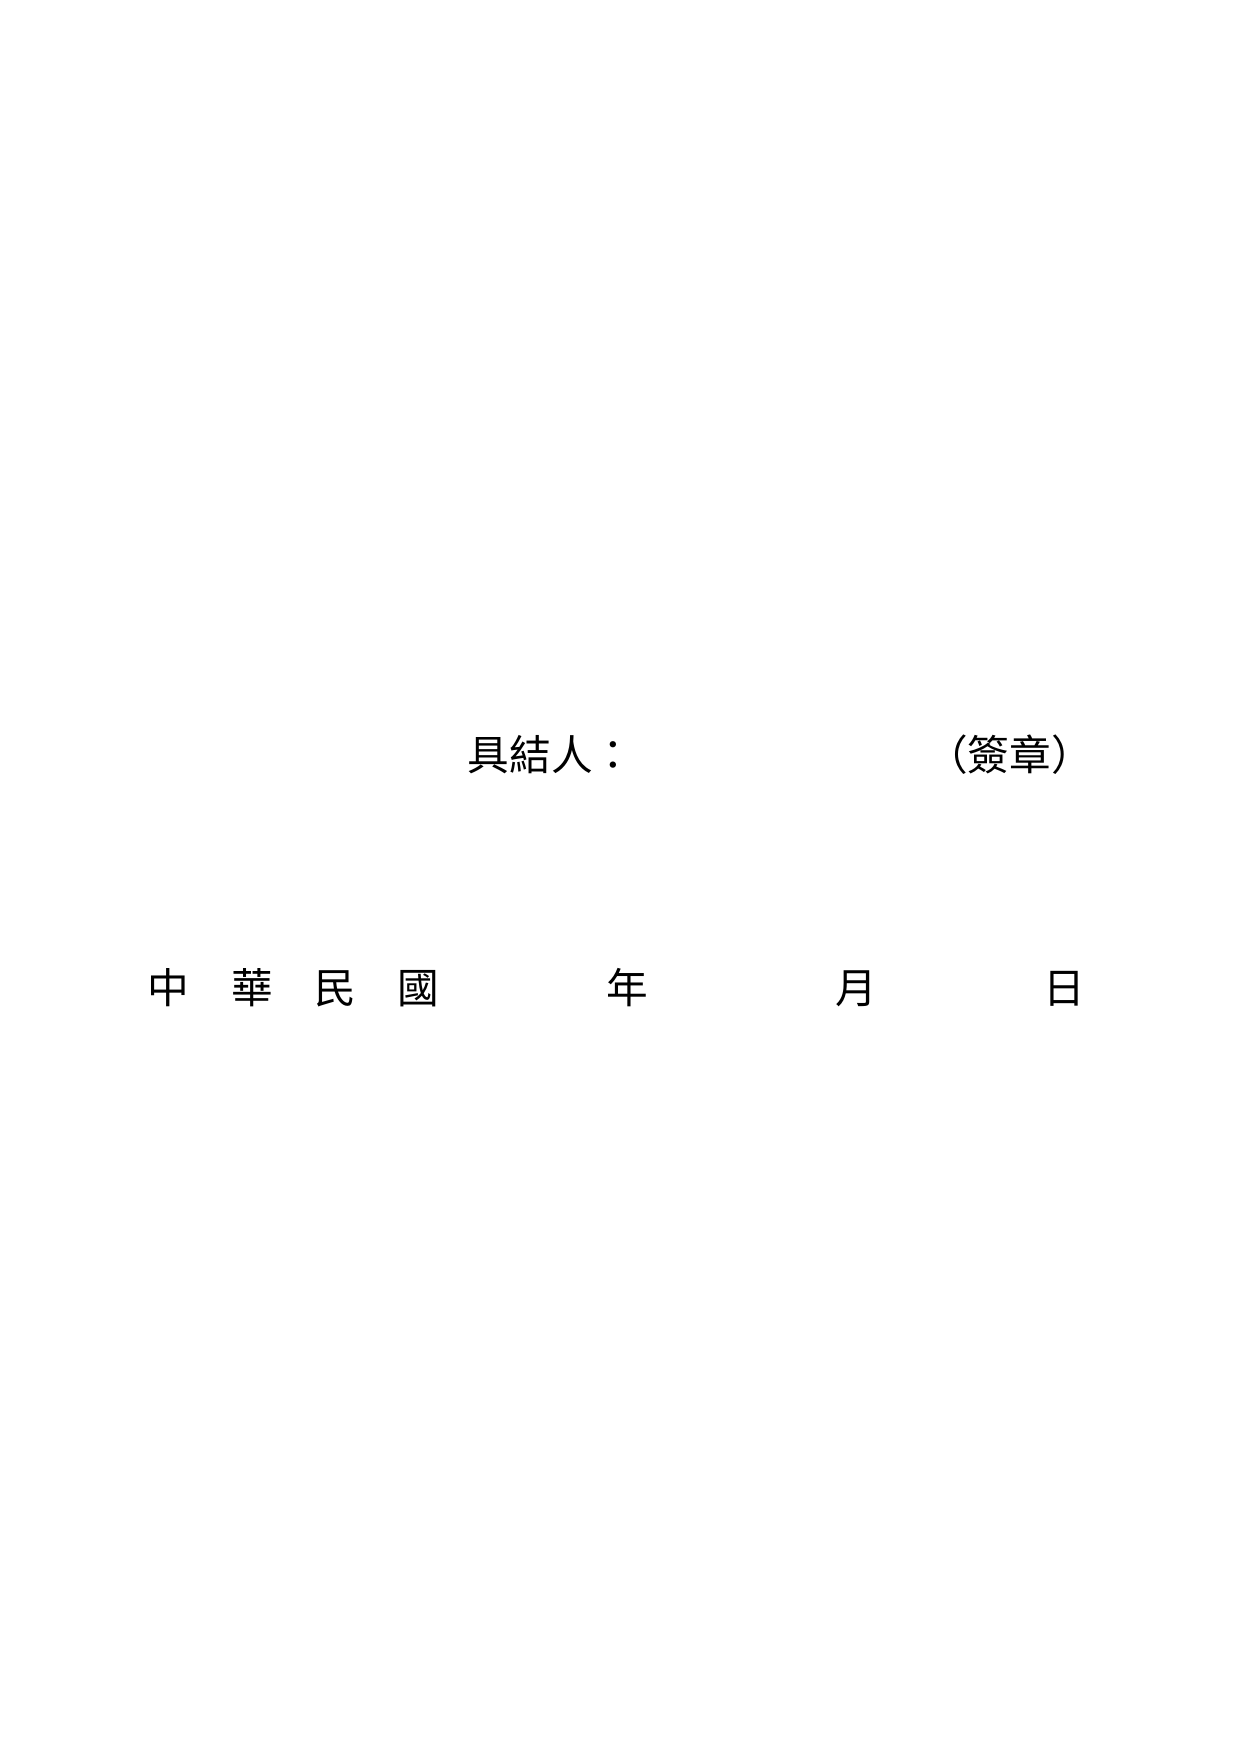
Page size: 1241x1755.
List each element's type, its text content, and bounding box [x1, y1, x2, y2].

text 中 華 民 國 年 月 日 [148, 944, 1093, 1006]
text 具結人： （簽章） [148, 710, 1093, 773]
